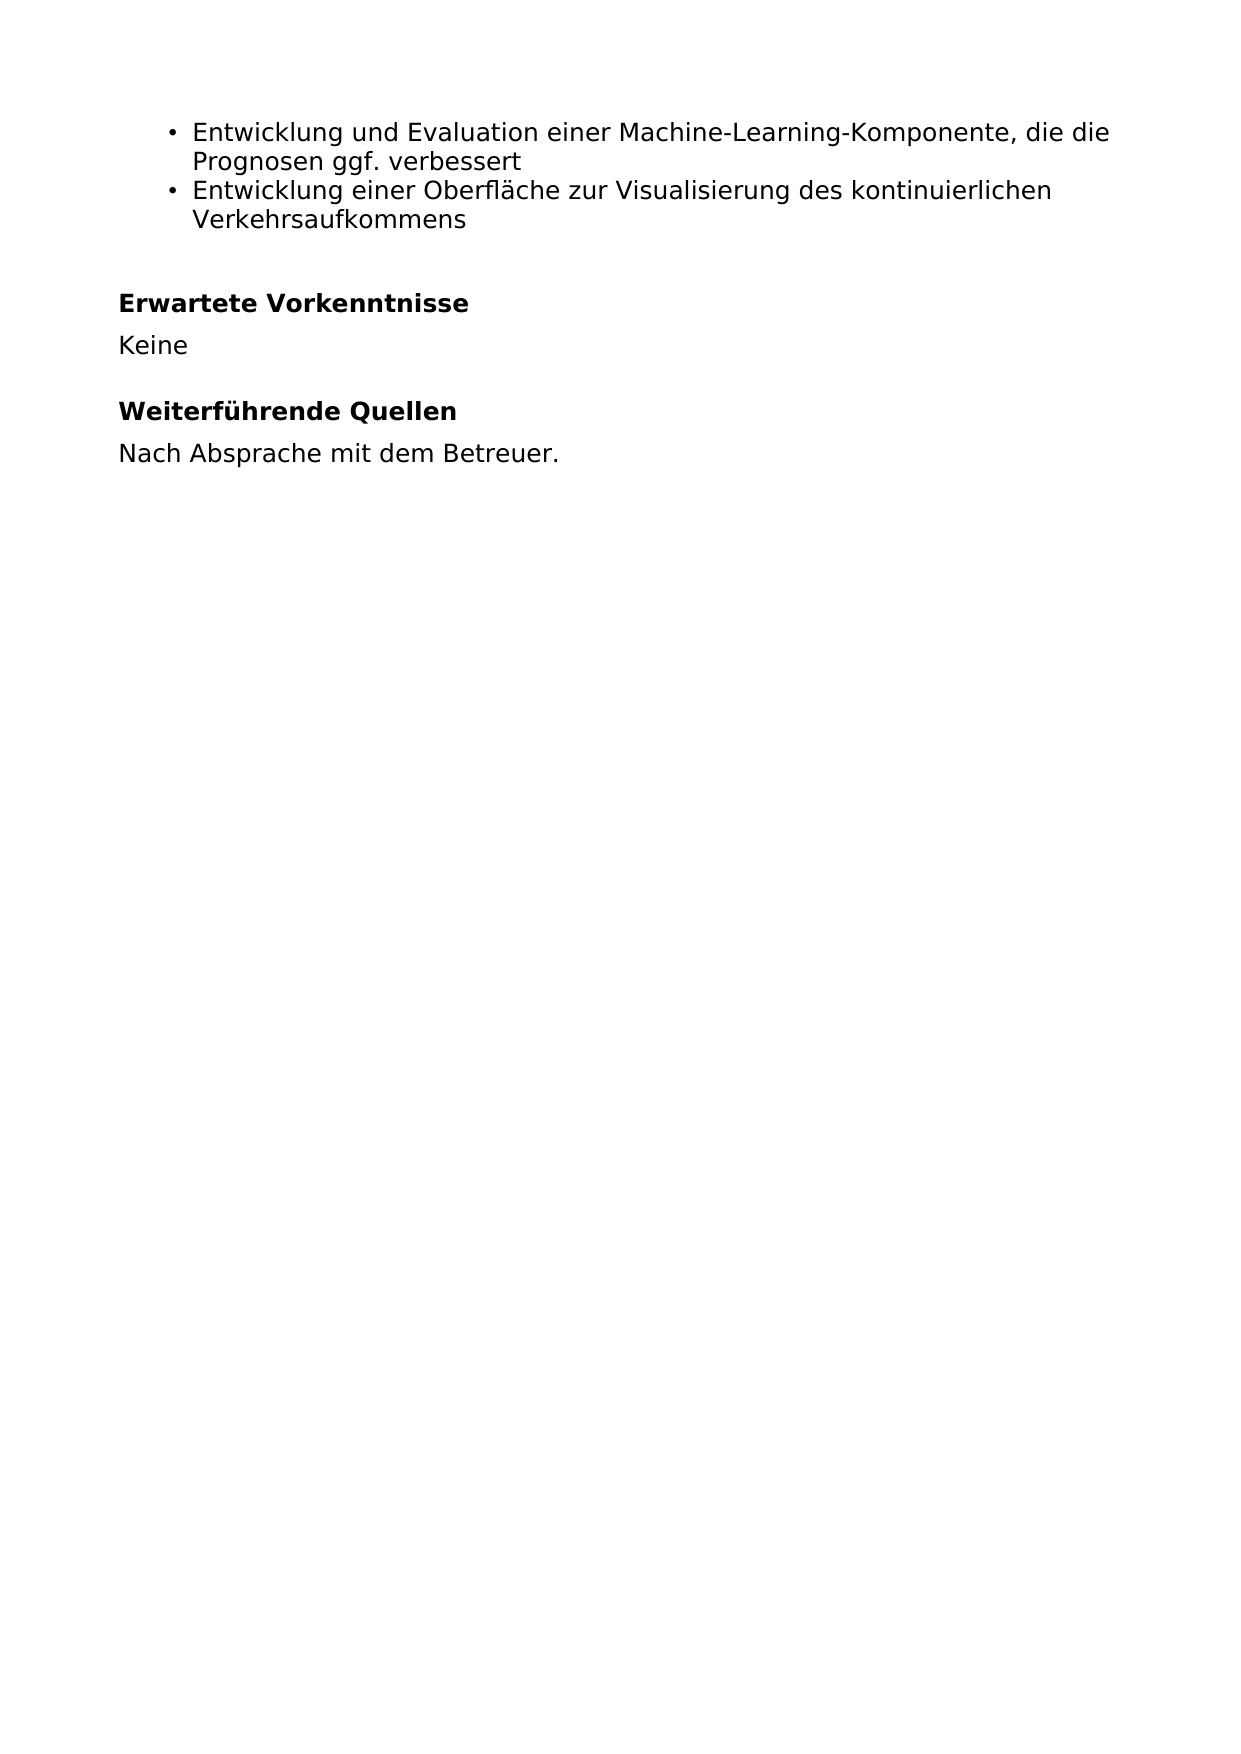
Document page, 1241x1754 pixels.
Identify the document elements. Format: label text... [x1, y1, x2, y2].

subtitle Erwartete Vorkenntnisse [118, 289, 1122, 318]
text Nach Absprache mit dem Betreuer. [118, 439, 1122, 468]
subtitle Weiterführende Quellen [118, 398, 1122, 427]
list Entwicklung und Evaluation einer Machine-Learning-Komponente, die die Prognosen ggf. verbessert [177, 118, 1122, 176]
text Keine [118, 331, 1122, 360]
list Entwicklung einer Oberfläche zur Visualisierung des kontinuierlichen Verkehrsaufkommens [177, 176, 1122, 235]
